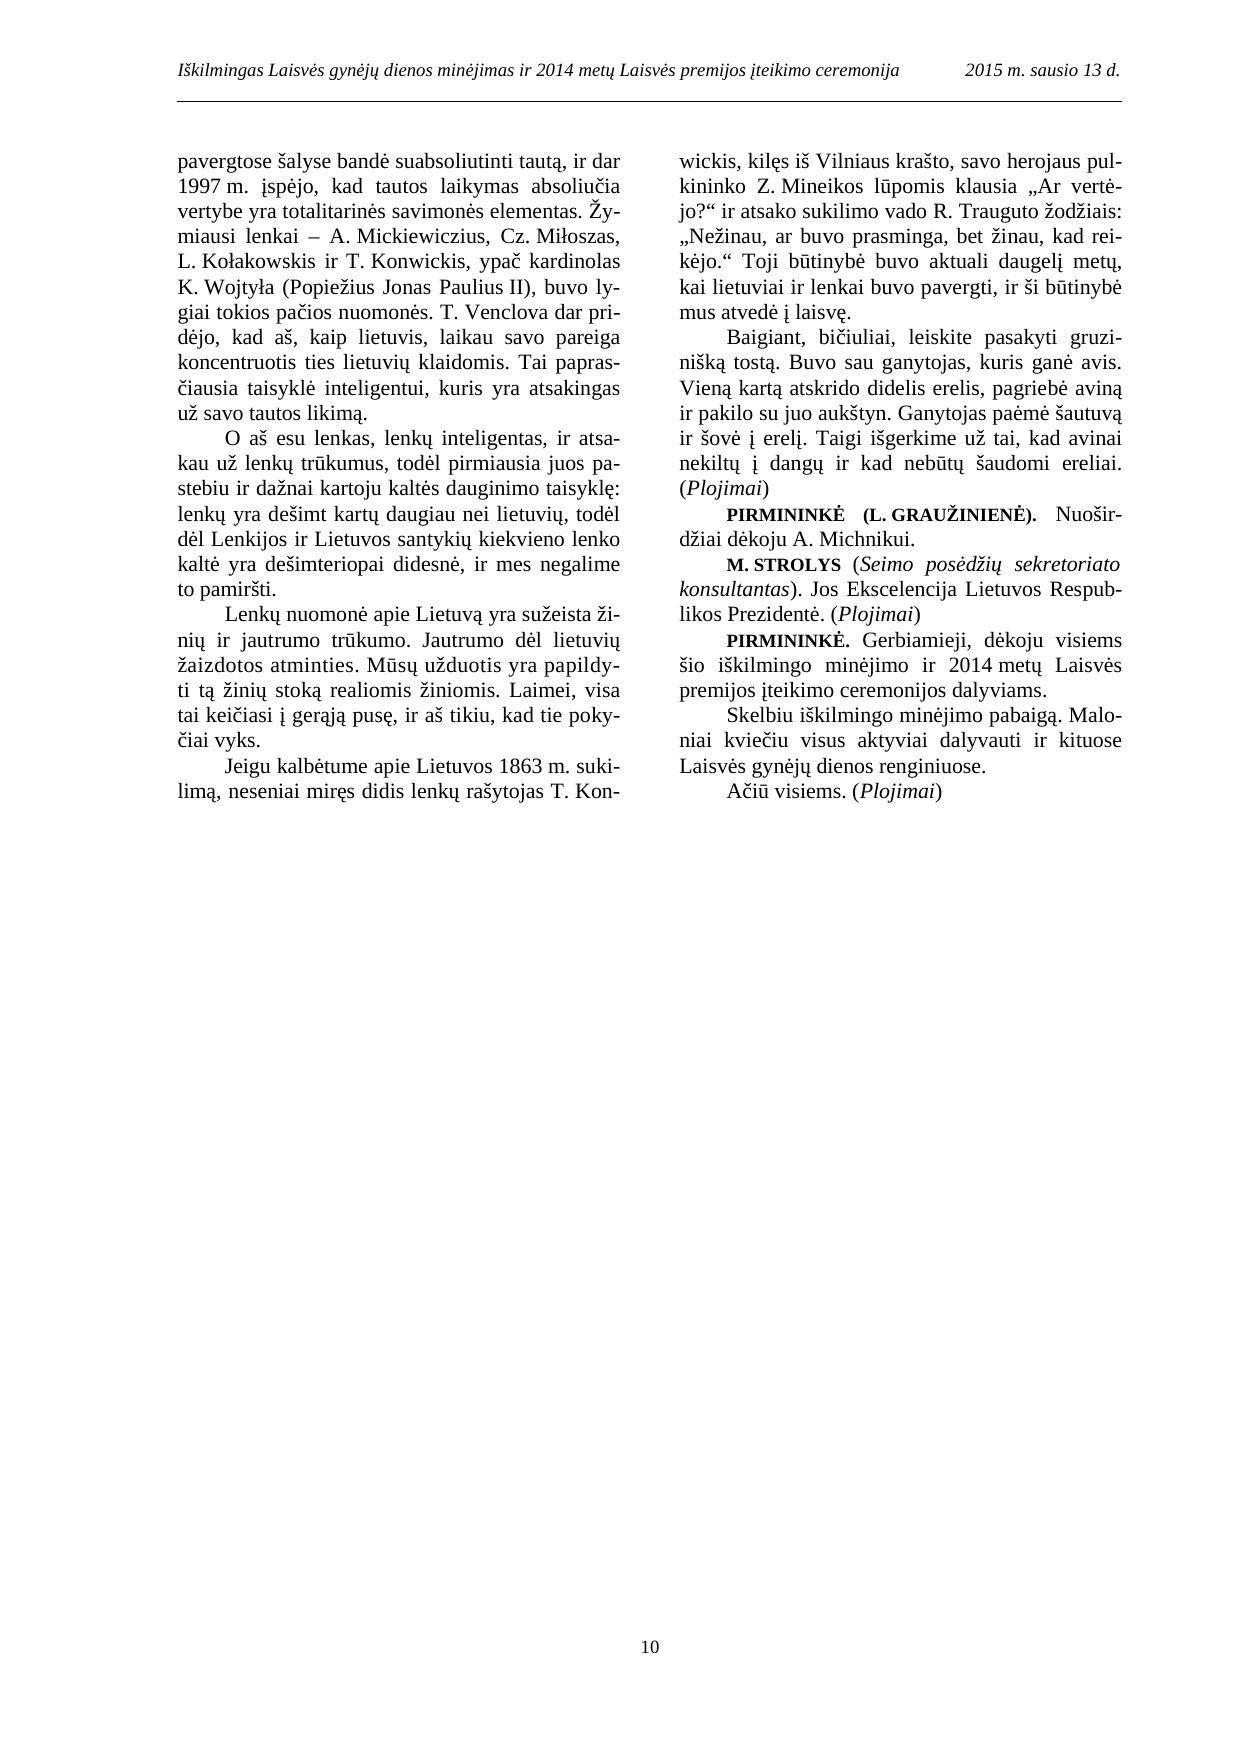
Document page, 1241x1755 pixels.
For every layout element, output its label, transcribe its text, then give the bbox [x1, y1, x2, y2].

text M. STROLYS (Sei­mo po­sė­džių sek­re­to­ria­to kon­sul­tan­tas). Jos Eks­ce­len­ci­ja Lie­tu­vos Res­pub­li­kos Pre­zi­den­tė. (Plo­ji­mai) [679, 551, 1122, 627]
text O aš esu len­kas, len­kų in­te­li­gen­tas, ir at­sa­kau už len­kų trū­ku­mus, to­dėl pir­miau­sia juos pa­ste­biu ir daž­nai kar­to­ju kal­tės dau­gi­ni­mo tai­syk­lę: len­kų yra de­šimt kar­tų dau­giau nei lie­tu­vių, to­dėl dėl Len­ki­jos ir Lie­tu­vos san­ty­kių kiek­vie­no len­ko kal­tė yra de­šim­te­rio­pai di­des­nė, ir mes ne­ga­li­me to pa­mirš­ti. [177, 425, 620, 601]
text Ačiū vi­siems. (Plo­ji­mai) [679, 778, 1122, 803]
text wic­kis, ki­lęs iš Vil­niaus kraš­to, sa­vo he­ro­jaus pul­ki­nin­ko Z. Mi­nei­kos lū­po­mis klau­sia „Ar ver­tė­jo?“ ir at­sa­ko su­ki­li­mo va­do R. Trau­gu­to žo­džiais: „Ne­ži­nau, ar bu­vo pras­min­ga, bet ži­nau, kad rei­kė­jo.“ To­ji bū­ti­ny­bė bu­vo ak­tu­a­li dau­ge­lį me­tų, kai lie­tu­viai ir len­kai bu­vo pa­verg­ti, ir ši bū­ti­ny­bė mus at­ve­dė į lais­vę. [679, 148, 1122, 324]
text Skel­biu iš­kil­min­go mi­nė­ji­mo pa­bai­gą. Ma­lo­niai kvie­čiu vi­sus ak­ty­viai da­ly­vau­ti ir ki­tuo­se Lai­­s­vės gy­nė­jų die­nos ren­gi­niuo­se. [679, 702, 1122, 778]
text Jei­gu kal­bė­tu­me apie Lie­tu­vos 1863 m. su­ki­li­mą, ne­se­niai mi­ręs di­dis len­kų ra­šy­to­jas T. Kon­ [177, 753, 620, 803]
text Bai­giant, bi­čiu­liai, leis­ki­te pa­sa­ky­ti gru­zi­nišką tos­tą. Bu­vo sau ga­ny­to­jas, ku­ris ga­nė avis. Vie­ną kar­tą at­skri­do di­de­lis ere­lis, pa­grie­bė avi­ną ir pa­ki­lo su juo aukš­tyn. Ga­ny­to­jas pa­ė­mė šau­tu­vą ir šo­vė į ere­lį. Tai­gi iš­ger­ki­me už tai, kad avi­nai ne­kil­tų į dan­gų ir kad ne­bū­tų šau­do­mi ere­liai. (Plo­ji­mai) [679, 324, 1122, 501]
text Len­kų nuo­mo­nė apie Lie­tu­vą yra su­žeis­ta ži­nių ir jaut­ru­mo trū­ku­mo. Jaut­ru­mo dėl lie­tu­vių žai­z­do­tos at­min­ties. Mū­sų už­duo­tis yra pa­pil­dy­ti tą ži­nių sto­ką re­a­lio­mis ži­nio­mis. Lai­mei, vi­sa tai kei­čia­si į ge­rą­ją pu­sę, ir aš ti­kiu, kad tie po­ky­čiai vyks. [177, 601, 620, 753]
text pa­verg­to­se ša­ly­se ban­dė su­ab­so­liu­tin­ti tau­tą, ir dar 1997 m. įspė­jo, kad tau­tos lai­ky­mas ab­so­liu­čia ver­ty­be yra to­ta­li­ta­ri­nės sa­vi­mo­nės ele­men­tas. Žy­miau­si len­kai – A. Mic­kie­wic­zius, Cz. Miłos­zas, L. Kołakow­skis ir T. Kon­wic­kis, ypač kar­di­no­las K. Woj­tyła (Po­pie­žius Jo­nas Pau­lius II), bu­vo ly­giai to­kios pa­čios nuo­mo­nės. T. Venc­lo­va dar pri­dė­jo, kad aš, kaip lie­tu­vis, lai­kau sa­vo pa­rei­ga kon­cen­truo­tis ties lie­tu­vių klai­do­mis. Tai pa­pras­čiau­sia tai­syk­lė in­te­li­gen­tui, ku­ris yra at­sa­kin­gas už sa­vo tau­tos li­ki­mą. [177, 148, 620, 425]
text PIRMININKĖ (L. GRAUŽINIENĖ). Nuo­šir­džiai dė­ko­ju A. Mich­ni­kui. [679, 501, 1122, 551]
text PIRMININKĖ. Ger­bia­mie­ji, dė­ko­ju vi­siems šio iš­kil­min­go mi­nė­ji­mo ir 2014 metų Lais­vės pre­­mi­jos įtei­ki­mo ce­re­mo­ni­jos da­ly­viams. [679, 627, 1122, 702]
